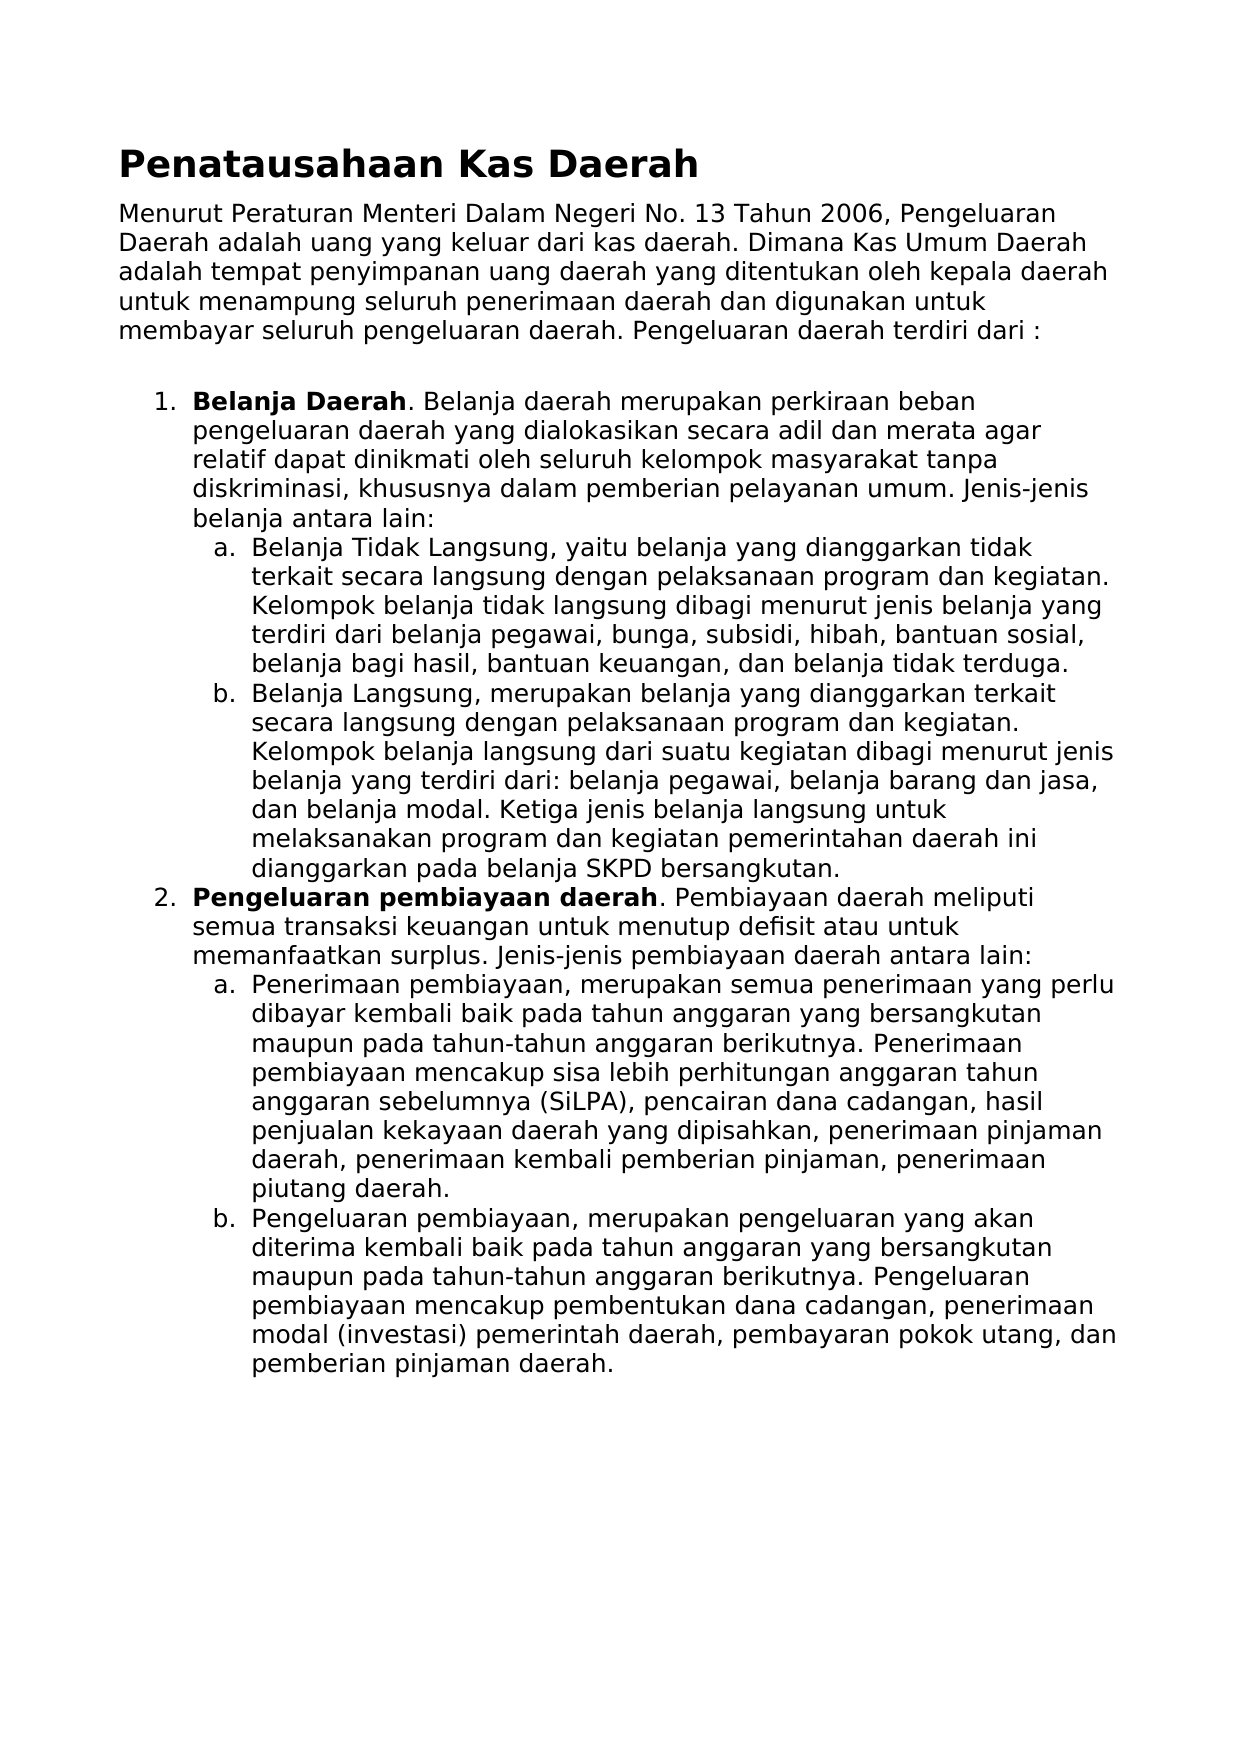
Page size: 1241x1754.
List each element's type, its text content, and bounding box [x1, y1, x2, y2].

text Menurut Peraturan Menteri Dalam Negeri No. 13 Tahun 2006, Pengeluaran Daerah adalah uang yang keluar dari kas daerah. Dimana Kas Umum Daerah adalah tempat penyimpanan uang daerah yang ditentukan oleh kepala daerah untuk menampung seluruh penerimaan daerah dan digunakan untuk membayar seluruh pengeluaran daerah. Pengeluaran daerah terdiri dari : [118, 199, 1122, 345]
list Belanja Daerah. Belanja daerah merupakan perkiraan beban pengeluaran daerah yang dialokasikan secara adil dan merata agar relatif dapat dinikmati oleh seluruh kelompok masyarakat tanpa diskriminasi, khususnya dalam pemberian pelayanan umum. Jenis-jenis belanja antara lain: [177, 387, 1122, 533]
list Pengeluaran pembiayaan daerah.​​​​​​​ Pembiayaan daerah meliputi semua transaksi keuangan untuk menutup defisit atau untuk memanfaatkan surplus.​​​​​​​ Jenis-jenis pembiayaan daerah antara lain: [177, 883, 1122, 970]
list Penerimaan pembiayaan​​​​​​​, merupakan semua penerimaan yang perlu dibayar kembali baik pada tahun anggaran yang bersangkutan maupun pada tahun-tahun anggaran berikutnya.​​​​​​​ Penerimaan pembiayaan mencakup sisa lebih perhitungan anggaran tahun anggaran sebelumnya (SiLPA), pencairan dana cadangan, hasil penjualan kekayaan daerah yang dipisahkan, penerimaan pinjaman daerah, penerimaan kembali pemberian pinjaman, penerimaan piutang daerah. [236, 970, 1122, 1204]
list Belanja Langsung​​​​​​​, merupakan belanja yang dianggarkan terkait secara langsung dengan pelaksanaan program dan kegiatan.​​​​​​​ Kelompok belanja langsung dari suatu kegiatan dibagi menurut jenis belanja yang terdiri dari: belanja pegawai, belanja barang dan jasa, dan belanja modal. Ketiga jenis belanja langsung untuk melaksanakan program dan kegiatan pemerintahan daerah ini dianggarkan pada belanja SKPD bersangkutan.​​​​​​​ [236, 679, 1122, 883]
list Belanja Tidak Langsung​​​​​​, yaitu belanja yang dianggarkan tidak terkait secara langsung dengan pelaksanaan program dan kegiatan. Kelompok belanja tidak langsung dibagi menurut jenis belanja yang terdiri dari belanja pegawai, bunga, subsidi, hibah, bantuan sosial, belanja bagi hasil, bantuan keuangan, dan belanja tidak terduga. [236, 533, 1122, 679]
list Pengeluaran pembiayaan​​​​​​​, merupakan pengeluaran yang akan diterima kembali baik pada tahun anggaran yang bersangkutan maupun pada tahun-tahun anggaran berikutnya.​​​​​​​ Pengeluaran pembiayaan mencakup pembentukan dana cadangan, penerimaan modal (investasi) pemerintah daerah, pembayaran pokok utang, dan pemberian pinjaman daerah. [236, 1204, 1122, 1379]
subtitle Penatausahaan Kas Daerah [118, 143, 1122, 187]
